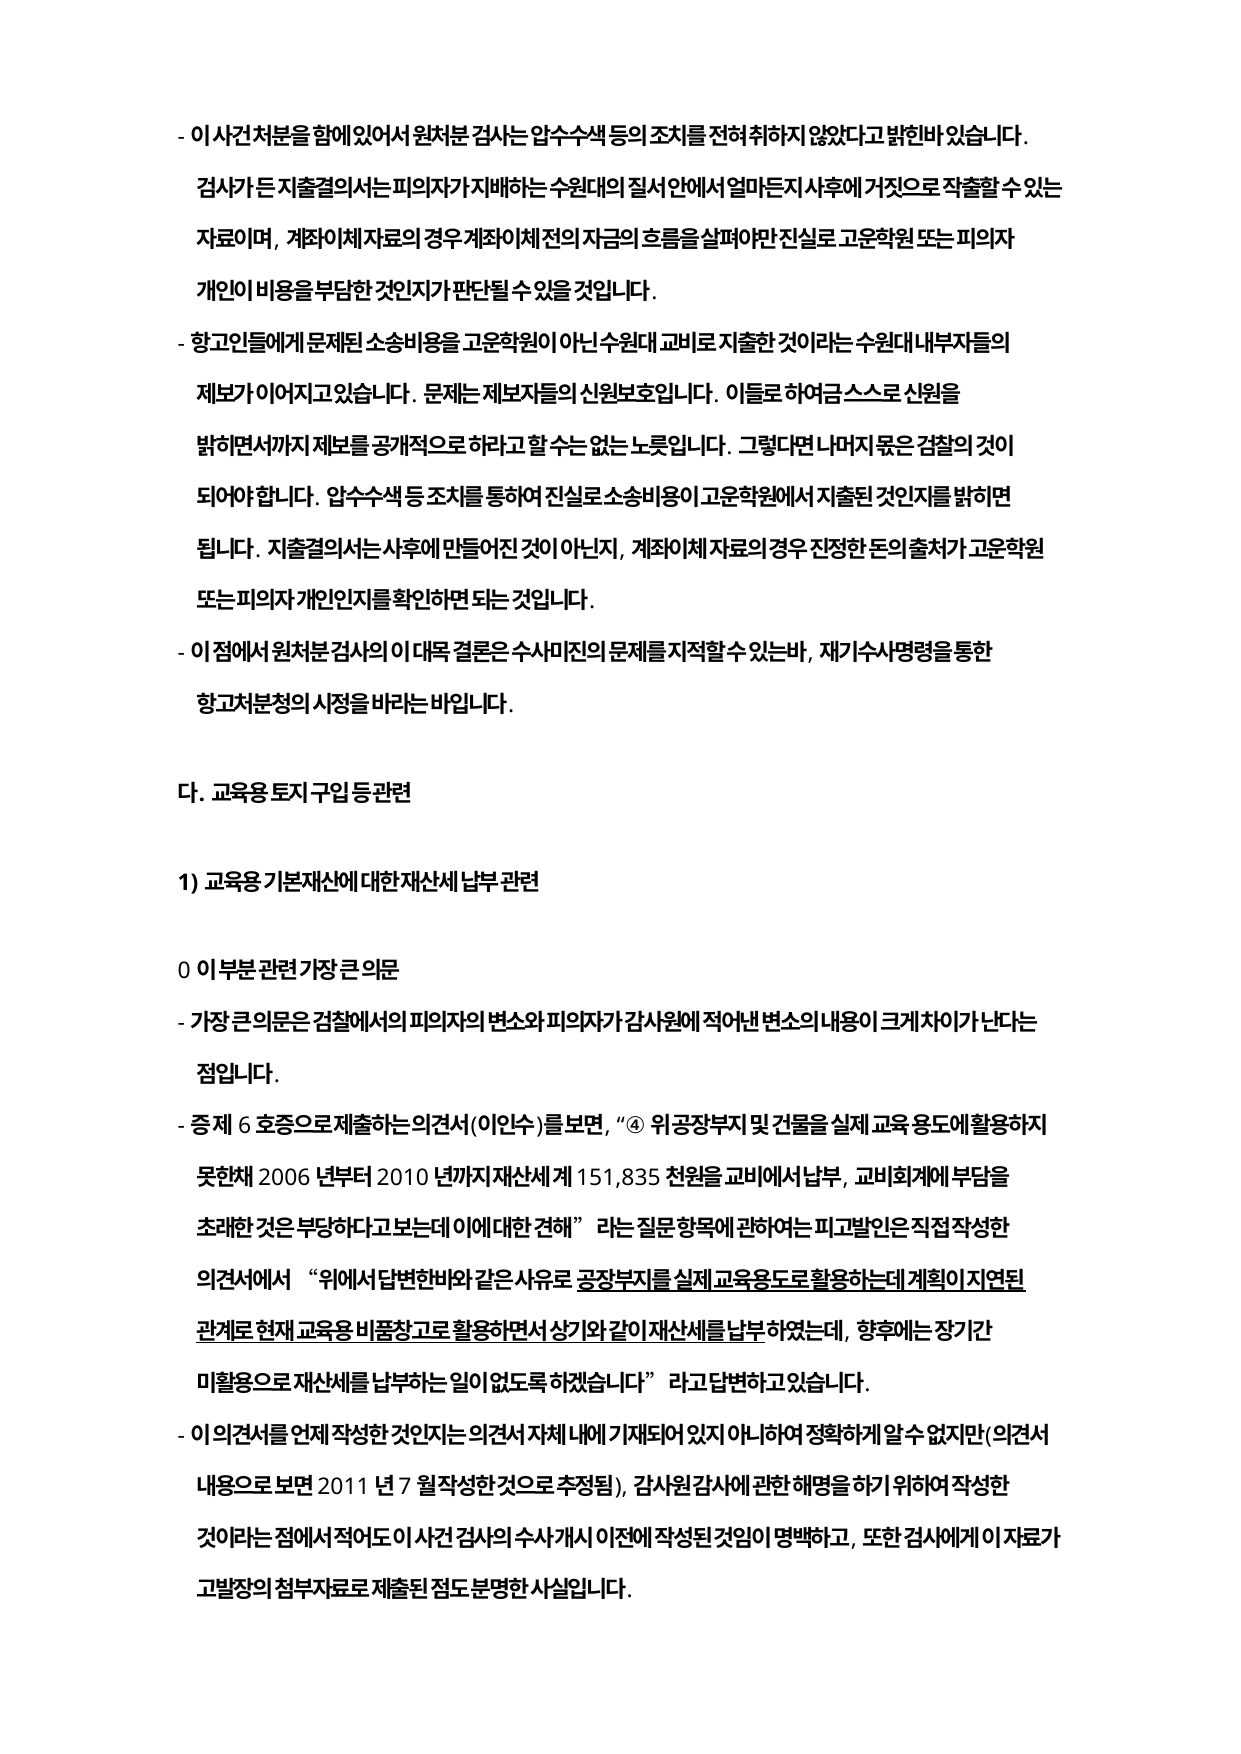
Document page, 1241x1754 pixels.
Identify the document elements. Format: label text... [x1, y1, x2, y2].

text 0 이 부분 관련 가장 큰 의문 [177, 952, 1063, 986]
text 1) 교육용 기본재산에 대한 재산세 납부 관련 [177, 863, 1063, 897]
text - 가장 큰 의문은 검찰에서의 피의자의 변소와 피의자가 감사원에 적어낸 변소의 내용이 크게 차이가 난다는 점입니다. [177, 1004, 1063, 1089]
text 다. 교육용 토지 구입 등 관련 [177, 774, 1063, 808]
text - 이 사건 처분을 함에 있어서 원처분 검사는 압수수색 등의 조치를 전혀 취하지 않았다고 밝힌바 있습니다. 검사가 든 지출결의서는 피의자가 지배하는 수원대의 질서 안에서 얼마든지 사후에 거짓으로 작출할 수 있는 자료이며, 계좌이체 자료의 경우 계좌이체 전의 자금의 흐름을 살펴야만 진실로 고운학원 또는 피의자 개인이 비용을 부담한 것인지가 판단될 수 있을 것입니다. [177, 118, 1063, 306]
text - 항고인들에게 문제된 소송비용을 고운학원이 아닌 수원대 교비로 지출한 것이라는 수원대 내부자들의 제보가 이어지고 있습니다. 문제는 제보자들의 신원보호입니다. 이들로 하여금 스스로 신원을 밝히면서까지 제보를 공개적으로 하라고 할 수는 없는 노릇입니다. 그렇다면 나머지 몫은 검찰의 것이 되어야 합니다. 압수수색 등 조치를 통하여 진실로 소송비용이 고운학원에서 지출된 것인지를 밝히면 됩니다. 지출결의서는 사후에 만들어진 것이 아닌지, 계좌이체 자료의 경우 진정한 돈의 출처가 고운학원 또는 피의자 개인인지를 확인하면 되는 것입니다. [177, 324, 1063, 616]
text - 이 점에서 원처분 검사의 이 대목 결론은 수사미진의 문제를 지적할 수 있는바, 재기수사명령을 통한 항고처분청의 시정을 바라는 바입니다. [177, 634, 1063, 719]
text - 이 의견서를 언제 작성한 것인지는 의견서 자체 내에 기재되어 있지 아니하여 정확하게 알 수 없지만(의견서 내용으로 보면 2011년 7월 작성한 것으로 추정됨), 감사원 감사에 관한 해명을 하기 위하여 작성한 것이라는 점에서 적어도 이 사건 검사의 수사 개시 이전에 작성된 것임이 명백하고, 또한 검사에게 이 자료가 고발장의 첨부자료로 제출된 점도 분명한 사실입니다. [177, 1416, 1063, 1604]
text - 증 제6호증으로 제출하는 의견서(이인수)를 보면, “④위 공장부지 및 건물을 실제 교육 용도에 활용하지 못한채 2006년부터 2010년까지 재산세 계 151,835천원을 교비에서 납부, 교비회계에 부담을 초래한 것은 부당하다고 보는데 이에 대한 견해”라는 질문 항목에 관하여는 피고발인은 직접 작성한 의견서에서 “위에서 답변한바와 같은 사유로 공장부지를 실제 교육용도로 활용하는데 계획이 지연된 관계로 현재 교육용 비품창고로 활용하면서 상기와 같이 재산세를 납부하였는데, 향후에는 장기간 미활용으로 재산세를 납부하는 일이 없도록 하겠습니다”라고 답변하고 있습니다. [177, 1107, 1063, 1398]
